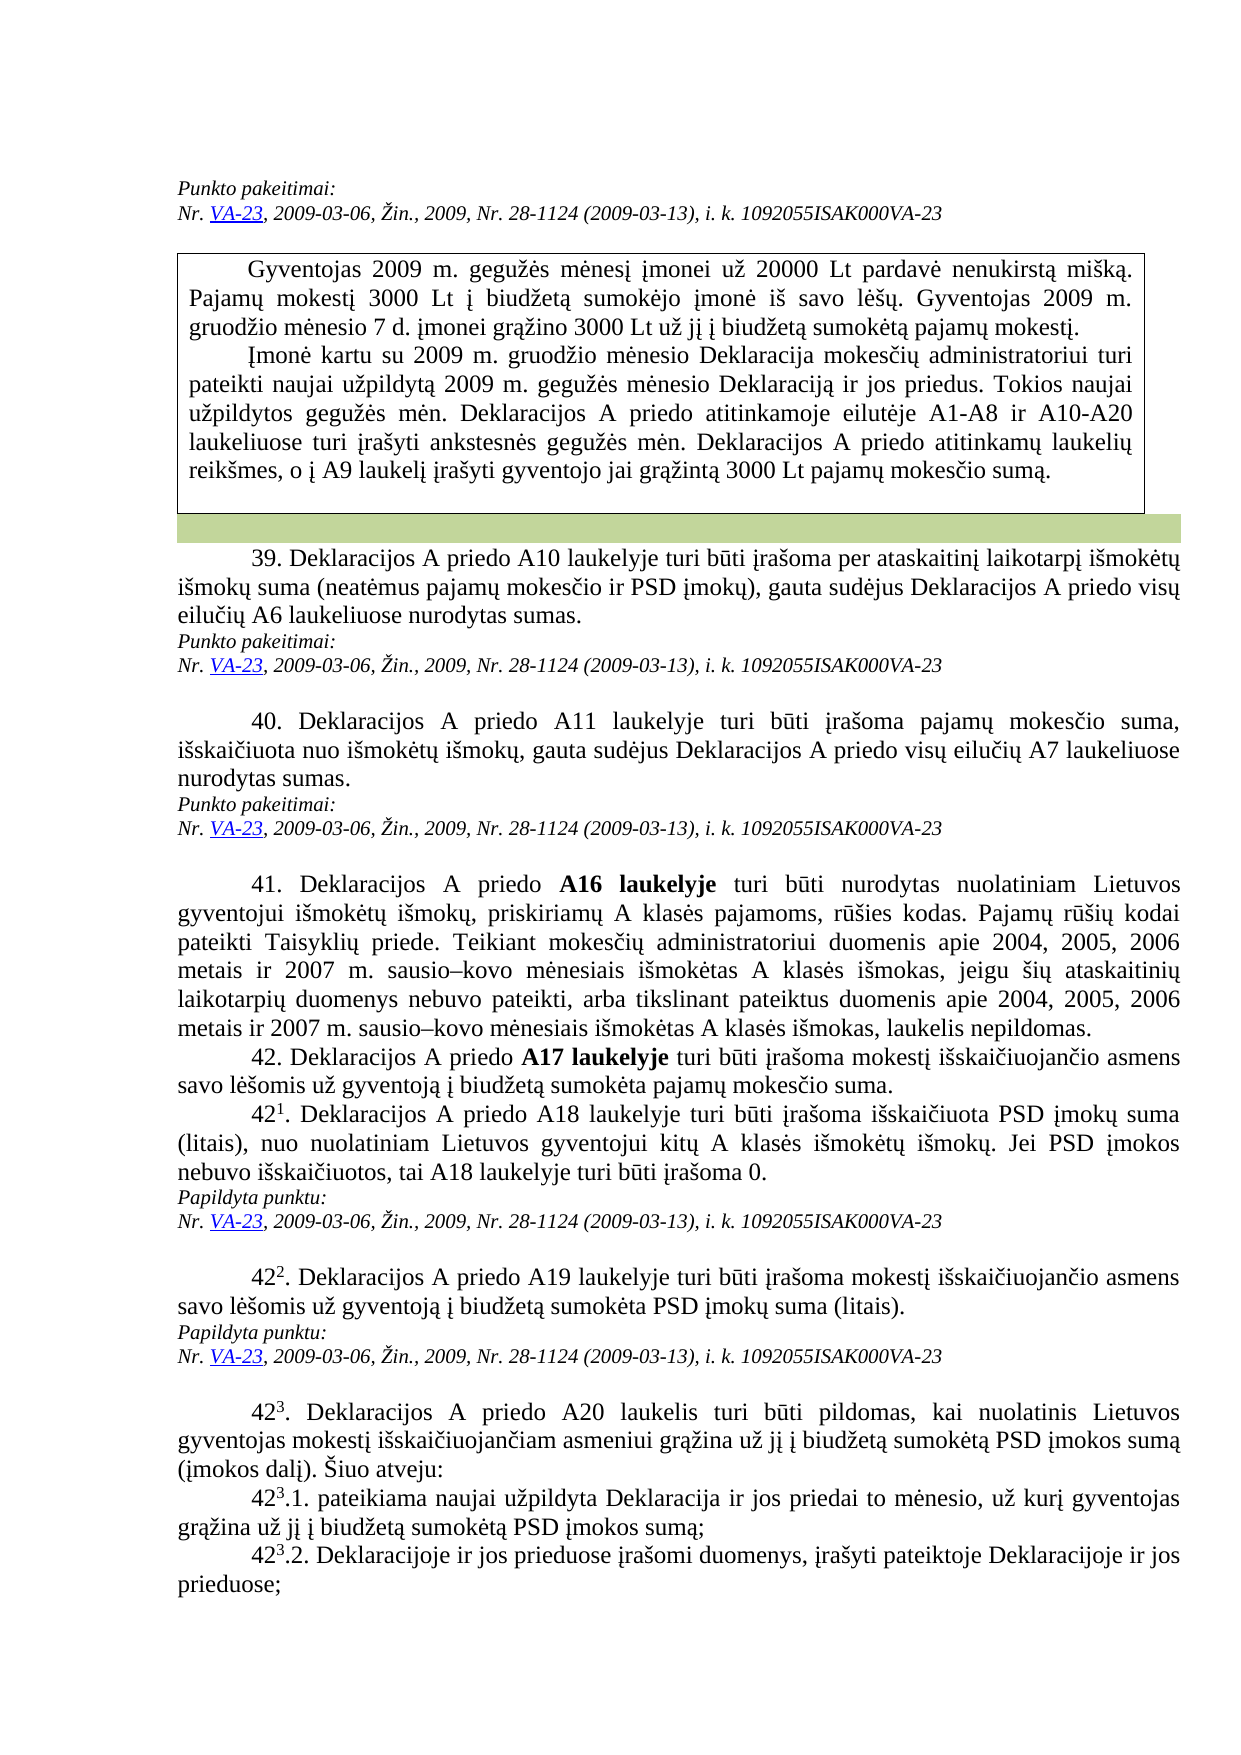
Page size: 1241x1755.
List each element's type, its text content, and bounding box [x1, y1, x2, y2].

text Papildyta punktu: [177, 1320, 1181, 1344]
text 39. Deklaracijos A priedo A10 laukelyje turi būti įrašoma per ataskaitinį laikotarpį išmokėtų išmokų suma (neatėmus pajamų mokesčio ir PSD įmokų), gauta sudėjus Deklaracijos A priedo visų eilučių A6 laukeliuose nurodytas sumas. [177, 543, 1181, 629]
text Nr. VA-23, 2009-03-06, Žin., 2009, Nr. 28-1124 (2009-03-13), i. k. 1092055ISAK000VA-23 [177, 653, 1181, 677]
text 423. Deklaracijos A priedo A20 laukelis turi būti pildomas, kai nuolatinis Lietuvos gyventojas mokestį išskaičiuojančiam asmeniui grąžina už jį į biudžetą sumokėtą PSD įmokos sumą (įmokos dalį). Šiuo atveju: [177, 1397, 1181, 1483]
text 422. Deklaracijos A priedo A19 laukelyje turi būti įrašoma mokestį išskaičiuojančio asmens savo lėšomis už gyventoją į biudžetą sumokėta PSD įmokų suma (litais). [177, 1262, 1181, 1320]
text 42. Deklaracijos A priedo A17 laukelyje turi būti įrašoma mokestį išskaičiuojančio asmens savo lėšomis už gyventoją į biudžetą sumokėta pajamų mokesčio suma. [177, 1042, 1181, 1099]
text Punkto pakeitimai: [177, 176, 1181, 200]
text 40. Deklaracijos A priedo A11 laukelyje turi būti įrašoma pajamų mokesčio suma, išskaičiuota nuo išmokėtų išmokų, gauta sudėjus Deklaracijos A priedo visų eilučių A7 laukeliuose nurodytas sumas. [177, 706, 1181, 792]
text 423.1. pateikiama naujai užpildyta Deklaracija ir jos priedai to mėnesio, už kurį gyventojas grąžina už jį į biudžetą sumokėtą PSD įmokos sumą; [177, 1483, 1181, 1540]
text 41. Deklaracijos A priedo A16 laukelyje turi būti nurodytas nuolatiniam Lietuvos gyventojui išmokėtų išmokų, priskiriamų A klasės pajamoms, rūšies kodas. Pajamų rūšių kodai pateikti Taisyklių priede. Teikiant mokesčių administratoriui duomenis apie 2004, 2005, 2006 metais ir 2007 m. sausio–kovo mėnesiais išmokėtas A klasės išmokas, jeigu šių ataskaitinių laikotarpių duomenys nebuvo pateikti, arba tikslinant pateiktus duomenis apie 2004, 2005, 2006 metais ir 2007 m. sausio–kovo mėnesiais išmokėtas A klasės išmokas, laukelis nepildomas. [177, 869, 1181, 1042]
text Punkto pakeitimai: [177, 629, 1181, 653]
text Nr. VA-23, 2009-03-06, Žin., 2009, Nr. 28-1124 (2009-03-13), i. k. 1092055ISAK000VA-23 [177, 1344, 1181, 1368]
text Nr. VA-23, 2009-03-06, Žin., 2009, Nr. 28-1124 (2009-03-13), i. k. 1092055ISAK000VA-23 [177, 1209, 1181, 1233]
text Punkto pakeitimai: [177, 792, 1181, 816]
text Nr. VA-23, 2009-03-06, Žin., 2009, Nr. 28-1124 (2009-03-13), i. k. 1092055ISAK000VA-23 [177, 816, 1181, 840]
text Nr. VA-23, 2009-03-06, Žin., 2009, Nr. 28-1124 (2009-03-13), i. k. 1092055ISAK000VA-23 [177, 200, 1181, 224]
table_header Gyventojas 2009 m. gegužės mėnesį įmonei už 20000 Lt pardavė nenukirstą mišką. Pajamų mokestį 3000 Lt į biudžetą sumokėjo įmonė iš savo lėšų. Gyventojas 2009 m. gruodžio mėnesio 7 d. įmonei grąžino 3000 Lt už jį į biudžetą sumokėtą pajamų mokestį. Įmonė kartu su 2009 m. gruodžio mėnesio Deklaracija mokesčių administratoriui turi pateikti naujai užpildytą 2009 m. gegužės mėnesio Deklaraciją ir jos priedus. Tokios naujai užpildytos gegužės mėn. Deklaracijos A priedo atitinkamoje eilutėje A1-A8 ir A10-A20 laukeliuose turi įrašyti ankstesnės gegužės mėn. Deklaracijos A priedo atitinkamų laukelių reikšmes, o į A9 laukelį įrašyti gyventojo jai grąžintą 3000 Lt pajamų mokesčio sumą. [178, 254, 1144, 513]
text 421. Deklaracijos A priedo A18 laukelyje turi būti įrašoma išskaičiuota PSD įmokų suma (litais), nuo nuolatiniam Lietuvos gyventojui kitų A klasės išmokėtų išmokų. Jei PSD įmokos nebuvo išskaičiuotos, tai A18 laukelyje turi būti įrašoma 0. [177, 1099, 1181, 1185]
text Papildyta punktu: [177, 1185, 1181, 1209]
text 423.2. Deklaracijoje ir jos prieduose įrašomi duomenys, įrašyti pateiktoje Deklaracijoje ir jos prieduose; [177, 1540, 1181, 1598]
